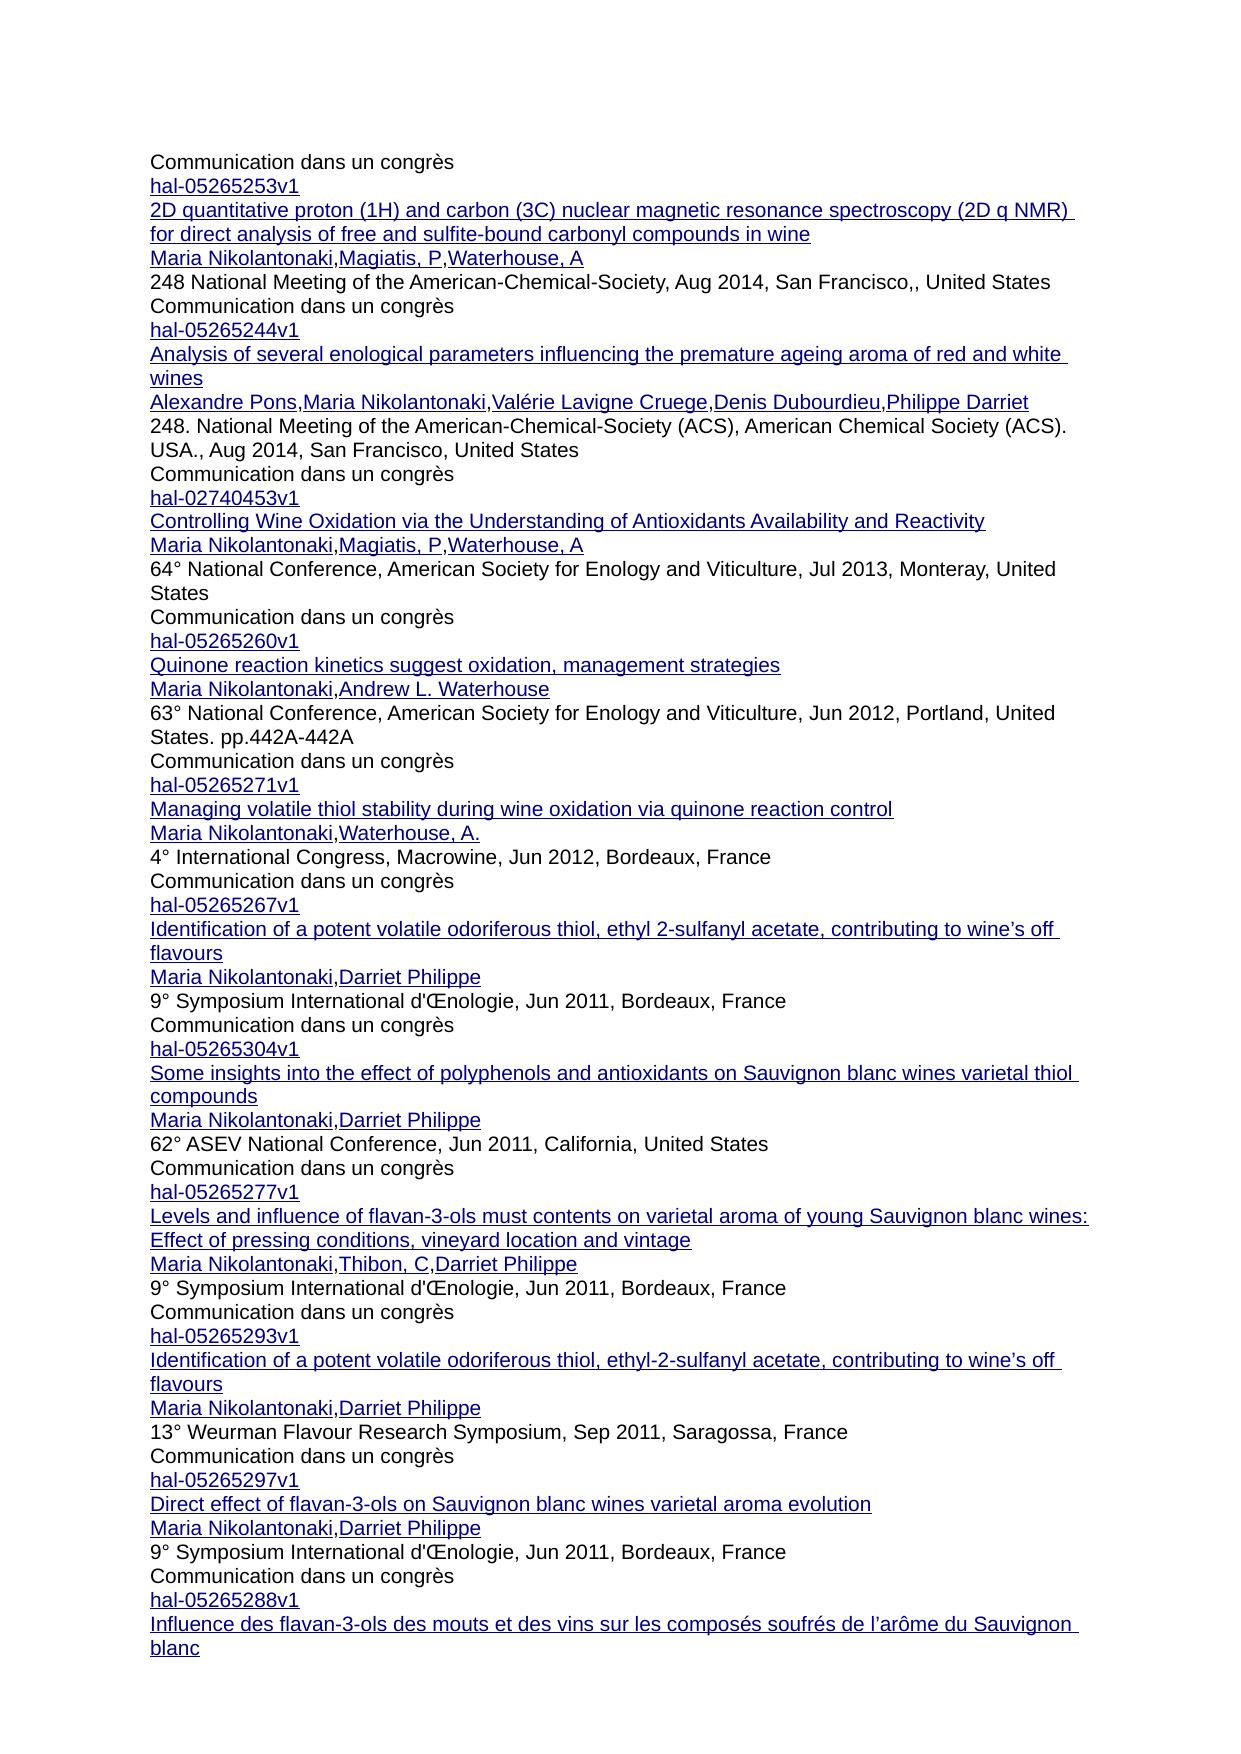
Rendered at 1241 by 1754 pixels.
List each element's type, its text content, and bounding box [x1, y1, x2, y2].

table_cell Levels and influence of flavan-3-ols must contents on varietal aroma of young Sauvignon blanc wines: Effect of pressing conditions, vineyard location and vintage Maria Nikolantonaki,Thibon, C,Darriet Philippe 9° Symposium International d'Œnologie, Jun 2011, Bordeaux, France Communication dans un congrès hal-05265293v1 [150, 1204, 1090, 1348]
table_cell Identification of a potent volatile odoriferous thiol, ethyl 2-sulfanyl acetate, contributing to wine’s off flavours Maria Nikolantonaki,Darriet Philippe 9° Symposium International d'Œnologie, Jun 2011, Bordeaux, France Communication dans un congrès hal-05265304v1 [150, 917, 1090, 1060]
table_cell 2D quantitative proton (1H) and carbon (3C) nuclear magnetic resonance spectroscopy (2D q NMR) for direct analysis of free and sulfite-bound carbonyl compounds in wine Maria Nikolantonaki,Magiatis, P,Waterhouse, A 248 National Meeting of the American-Chemical-Society, Aug 2014, San Francisco,, United States Communication dans un congrès hal-05265244v1 [150, 198, 1090, 342]
table_cell Direct effect of flavan-3-ols on Sauvignon blanc wines varietal aroma evolution Maria Nikolantonaki,Darriet Philippe 9° Symposium International d'Œnologie, Jun 2011, Bordeaux, France Communication dans un congrès hal-05265288v1 [150, 1492, 1090, 1611]
table_cell Controlling Wine Oxidation via the Understanding of Antioxidants Availability and Reactivity Maria Nikolantonaki,Magiatis, P,Waterhouse, A 64° National Conference, American Society for Enology and Viticulture, Jul 2013, Monteray, United States Communication dans un congrès hal-05265260v1 [150, 509, 1090, 653]
table_cell Quinone reaction kinetics suggest oxidation, management strategies Maria Nikolantonaki,Andrew L. Waterhouse 63° National Conference, American Society for Enology and Viticulture, Jun 2012, Portland, United States. pp.442A-442A Communication dans un congrès hal-05265271v1 [150, 653, 1090, 797]
table_cell Analysis of several enological parameters influencing the premature ageing aroma of red and white wines Alexandre Pons,Maria Nikolantonaki,Valérie Lavigne Cruege,Denis Dubourdieu,Philippe Darriet 248. National Meeting of the American-Chemical-Society (ACS), American Chemical Society (ACS). USA., Aug 2014, San Francisco, United States Communication dans un congrès hal-02740453v1 [150, 342, 1090, 509]
table_cell Managing volatile thiol stability during wine oxidation via quinone reaction control Maria Nikolantonaki,Waterhouse, A. 4° International Congress, Macrowine, Jun 2012, Bordeaux, France Communication dans un congrès hal-05265267v1 [150, 797, 1090, 917]
table_cell Communication dans un congrès hal-05265253v1 [150, 150, 1090, 198]
table_cell Identification of a potent volatile odoriferous thiol, ethyl-2-sulfanyl acetate, contributing to wine’s off flavours Maria Nikolantonaki,Darriet Philippe 13° Weurman Flavour Research Symposium, Sep 2011, Saragossa, France Communication dans un congrès hal-05265297v1 [150, 1348, 1090, 1492]
table_cell Influence des flavan-3-ols des mouts et des vins sur les composés soufrés de l’arôme du Sauvignon blanc [150, 1611, 1090, 1659]
table_cell Some insights into the effect of polyphenols and antioxidants on Sauvignon blanc wines varietal thiol compounds Maria Nikolantonaki,Darriet Philippe 62° ASEV National Conference, Jun 2011, California, United States Communication dans un congrès hal-05265277v1 [150, 1060, 1090, 1204]
